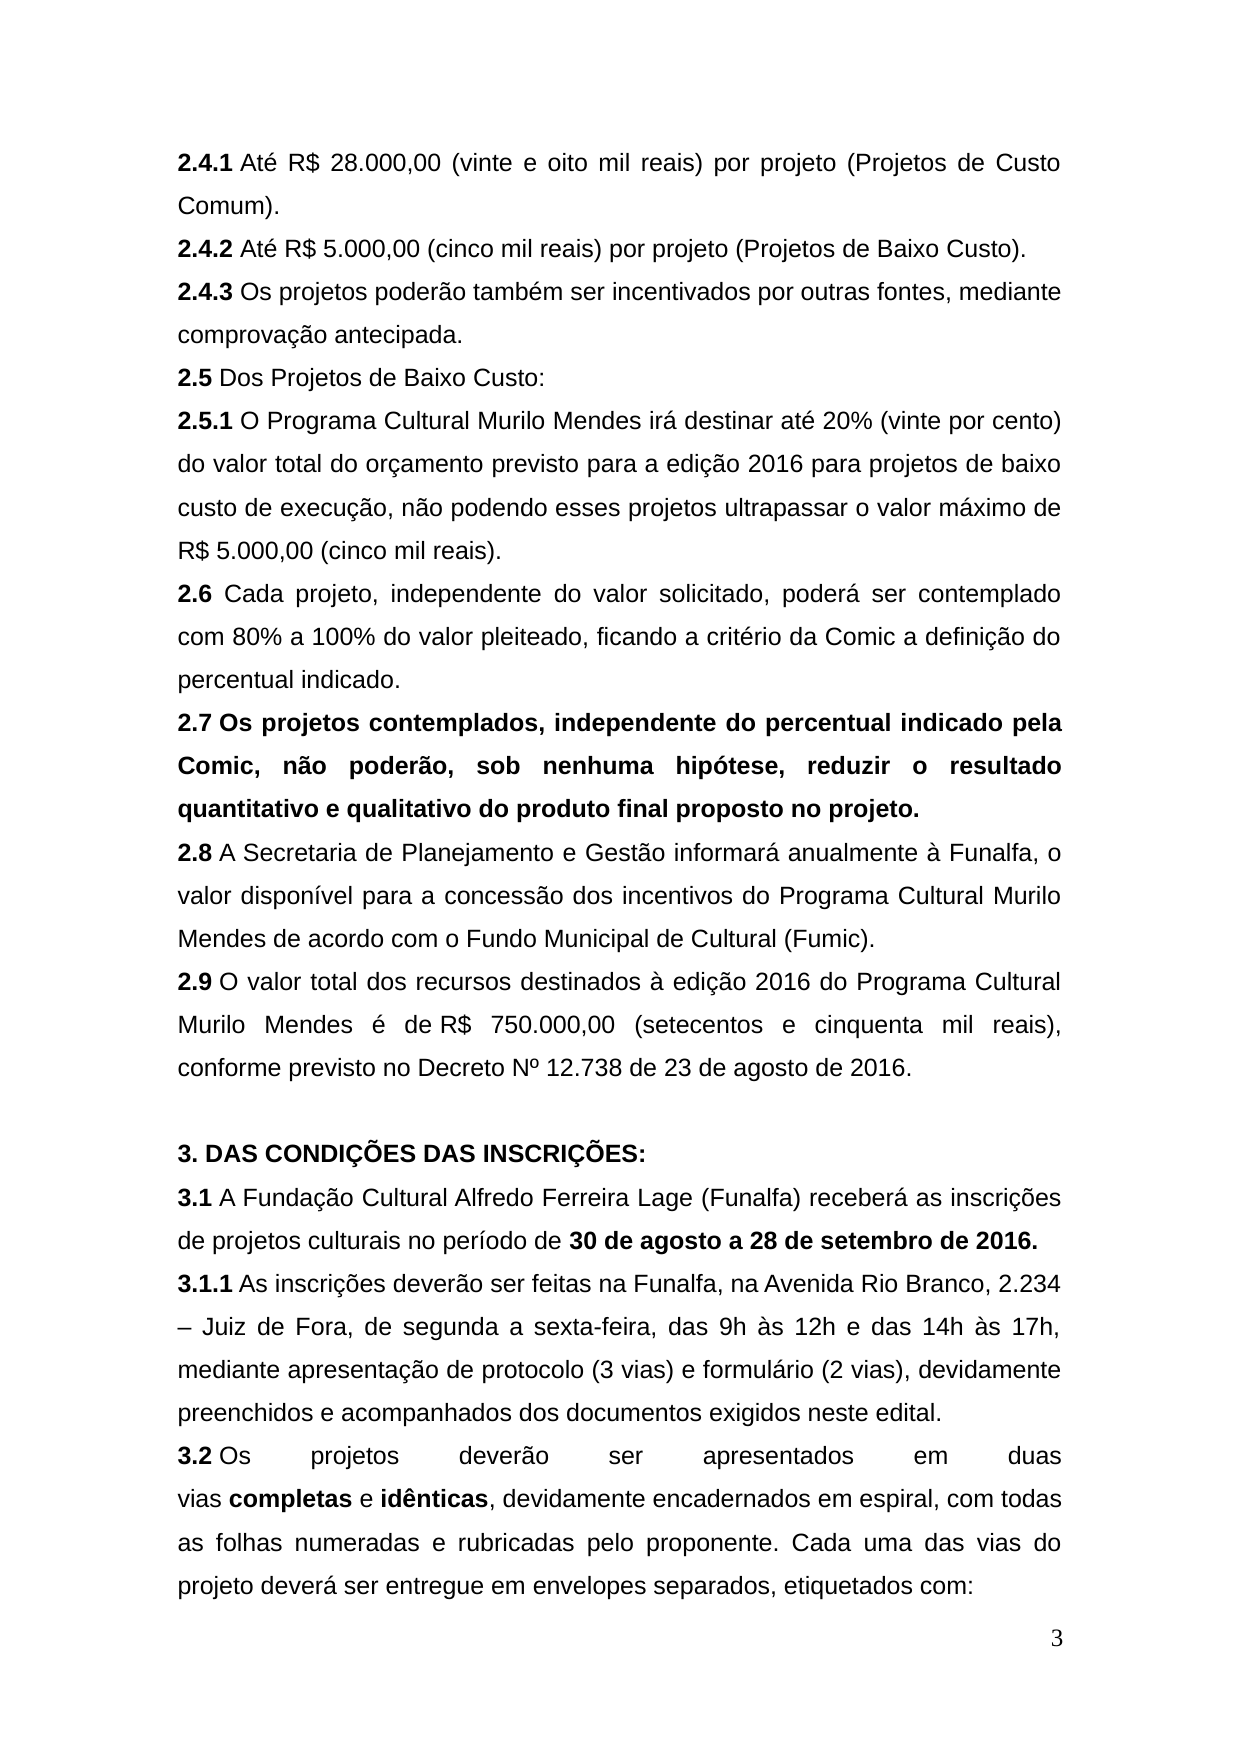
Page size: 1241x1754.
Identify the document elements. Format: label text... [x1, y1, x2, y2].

text 3. DAS CONDIÇÕES DAS INSCRIÇÕES: [177, 1139, 1063, 1168]
text 3.1.1 As inscrições deverão ser feitas na Funalfa, na Avenida Rio Branco, 2.234 – Juiz de Fora, de segunda a sexta-feira, das 9h às 12h e das 14h às 17h, mediante apresentação de protocolo (3 vias) e formulário (2 vias), devidamente preenchidos e acompanhados dos documentos exigidos neste edital. [177, 1269, 1063, 1427]
text 2.5.1 O Programa Cultural Murilo Mendes irá destinar até 20% (vinte por cento) do valor total do orçamento previsto para a edição 2016 para projetos de baixo custo de execução, não podendo esses projetos ultrapassar o valor máximo de R$ 5.000,00 (cinco mil reais). [177, 406, 1063, 564]
text 2.5 Dos Projetos de Baixo Custo: [177, 363, 1063, 392]
text 2.9 O valor total dos recursos destinados à edição 2016 do Programa Cultural Murilo Mendes é de R$ 750.000,00 (setecentos e cinquenta mil reais), conforme previsto no Decreto Nº 12.738 de 23 de agosto de 2016. [177, 967, 1063, 1082]
text 2.6 Cada projeto, independente do valor solicitado, poderá ser contemplado com 80% a 100% do valor pleiteado, ficando a critério da Comic a definição do percentual indicado. [177, 579, 1063, 694]
text 3.2 Os projetos deverão ser apresentados em duas vias completas e idênticas, devidamente encadernados em espiral, com todas as folhas numeradas e rubricadas pelo proponente. Cada uma das vias do projeto deverá ser entregue em envelopes separados, etiquetados com: [177, 1441, 1063, 1599]
text 2.8 A Secretaria de Planejamento e Gestão informará anualmente à Funalfa, o valor disponível para a concessão dos incentivos do Programa Cultural Murilo Mendes de acordo com o Fundo Municipal de Cultural (Fumic). [177, 838, 1063, 953]
text 2.7 Os projetos contemplados, independente do percentual indicado pela Comic, não poderão, sob nenhuma hipótese, reduzir o resultado quantitativo e qualitativo do produto final proposto no projeto. [177, 708, 1063, 823]
text 2.4.2 Até R$ 5.000,00 (cinco mil reais) por projeto (Projetos de Baixo Custo). [177, 234, 1063, 263]
text 2.4.3 Os projetos poderão também ser incentivados por outras fontes, mediante comprovação antecipada. [177, 277, 1063, 349]
text 3.1 A Fundação Cultural Alfredo Ferreira Lage (Funalfa) receberá as inscrições de projetos culturais no período de 30 de agosto a 28 de setembro de 2016. [177, 1183, 1063, 1254]
text 2.4.1 Até R$ 28.000,00 (vinte e oito mil reais) por projeto (Projetos de Custo Comum). [177, 148, 1063, 219]
